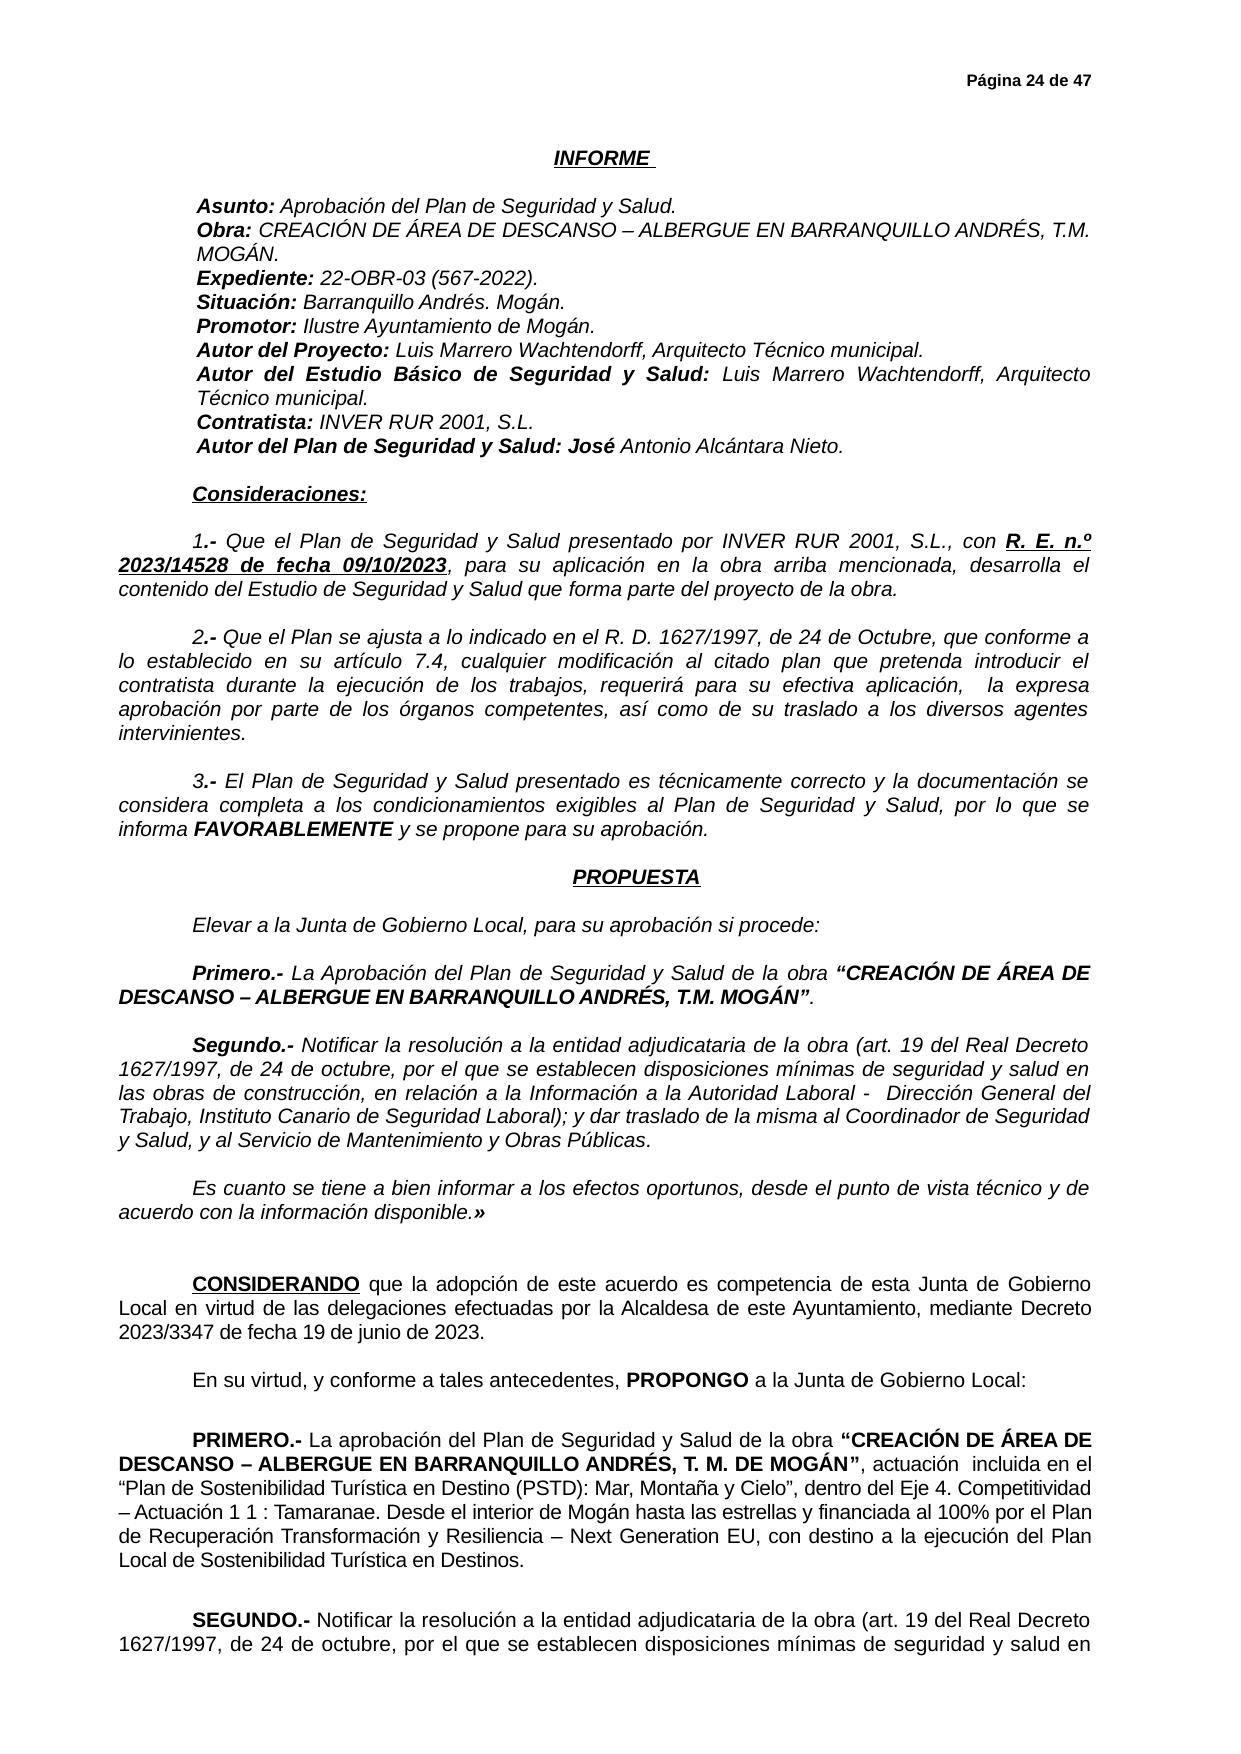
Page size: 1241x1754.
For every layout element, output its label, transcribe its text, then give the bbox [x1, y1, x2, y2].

text Contratista: INVER RUR 2001, S.L. [196, 409, 1092, 433]
text 1.- Que el Plan de Seguridad y Salud presentado por INVER RUR 2001, S.L., con R. E. n.º 2023/14528 de fecha 09/10/2023, para su aplicación en la obra arriba mencionada, desarrolla el contenido del Estudio de Seguridad y Salud que forma parte del proyecto de la obra. [118, 529, 1092, 601]
text Primero.- La Aprobación del Plan de Seguridad y Salud de la obra “CREACIÓN DE ÁREA DE DESCANSO – ALBERGUE EN BARRANQUILLO ANDRÉS, T.M. MOGÁN”. [118, 961, 1092, 1008]
text Elevar a la Junta de Gobierno Local, para su aprobación si procede: [118, 913, 1092, 937]
text Asunto: Aprobación del Plan de Seguridad y Salud. [196, 194, 1092, 218]
text 2.- Que el Plan se ajusta a lo indicado en el R. D. 1627/1997, de 24 de Octubre, que conforme a lo establecido en su artículo 7.4, cualquier modificación al citado plan que pretenda introducir el contratista durante la ejecución de los trabajos, requerirá para su efectiva aplicación, la expresa aprobación por parte de los órganos competentes, así como de su traslado a los diversos agentes intervinientes. [118, 625, 1092, 745]
text Segundo.- Notificar la resolución a la entidad adjudicataria de la obra (art. 19 del Real Decreto 1627/1997, de 24 de octubre, por el que se establecen disposiciones mínimas de seguridad y salud en las obras de construcción, en relación a la Información a la Autoridad Laboral - Dirección General del Trabajo, Instituto Canario de Seguridad Laboral); y dar traslado de la misma al Coordinador de Seguridad y Salud, y al Servicio de Mantenimiento y Obras Públicas. [118, 1032, 1092, 1152]
text En su virtud, y conforme a tales antecedentes, PROPONGO a la Junta de Gobierno Local: [118, 1368, 1092, 1392]
text INFORME [118, 146, 1092, 170]
text Es cuanto se tiene a bien informar a los efectos oportunos, desde el punto de vista técnico y de acuerdo con la información disponible.» [118, 1176, 1092, 1224]
text PRIMERO.- La aprobación del Plan de Seguridad y Salud de la obra “CREACIÓN DE ÁREA DE DESCANSO – ALBERGUE EN BARRANQUILLO ANDRÉS, T. M. DE MOGÁN”, actuación incluida en el “Plan de Sostenibilidad Turística en Destino (PSTD): Mar, Montaña y Cielo”, dentro del Eje 4. Competitividad – Actuación 1 1 : Tamaranae. Desde el interior de Mogán hasta las estrellas y financiada al 100% por el Plan de Recuperación Transformación y Resiliencia – Next Generation EU, con destino a la ejecución del Plan Local de Sostenibilidad Turística en Destinos. [118, 1428, 1092, 1572]
text Obra: CREACIÓN DE ÁREA DE DESCANSO – ALBERGUE EN BARRANQUILLO ANDRÉS, T.M. MOGÁN. [196, 218, 1092, 266]
text Situación: Barranquillo Andrés. Mogán. [196, 290, 1092, 314]
text Promotor: Ilustre Ayuntamiento de Mogán. [196, 314, 1092, 338]
text 3.- El Plan de Seguridad y Salud presentado es técnicamente correcto y la documentación se considera completa a los condicionamientos exigibles al Plan de Seguridad y Salud, por lo que se informa FAVORABLEMENTE y se propone para su aprobación. [118, 769, 1092, 841]
text SEGUNDO.- Notificar la resolución a la entidad adjudicataria de la obra (art. 19 del Real Decreto 1627/1997, de 24 de octubre, por el que se establecen disposiciones mínimas de seguridad y salud en [118, 1607, 1092, 1655]
text CONSIDERANDO que la adopción de este acuerdo es competencia de esta Junta de Gobierno Local en virtud de las delegaciones efectuadas por la Alcaldesa de este Ayuntamiento, mediante Decreto 2023/3347 de fecha 19 de junio de 2023. [118, 1272, 1092, 1344]
text Consideraciones: [118, 481, 1092, 505]
text Expediente: 22-OBR-03 (567-2022). [196, 266, 1092, 290]
text Autor del Estudio Básico de Seguridad y Salud: Luis Marrero Wachtendorff, Arquitecto Técnico municipal. [196, 362, 1092, 409]
text Autor del Proyecto: Luis Marrero Wachtendorff, Arquitecto Técnico municipal. [196, 338, 1092, 362]
text Autor del Plan de Seguridad y Salud: José Antonio Alcántara Nieto. [196, 433, 1092, 457]
text PROPUESTA [118, 865, 1092, 889]
